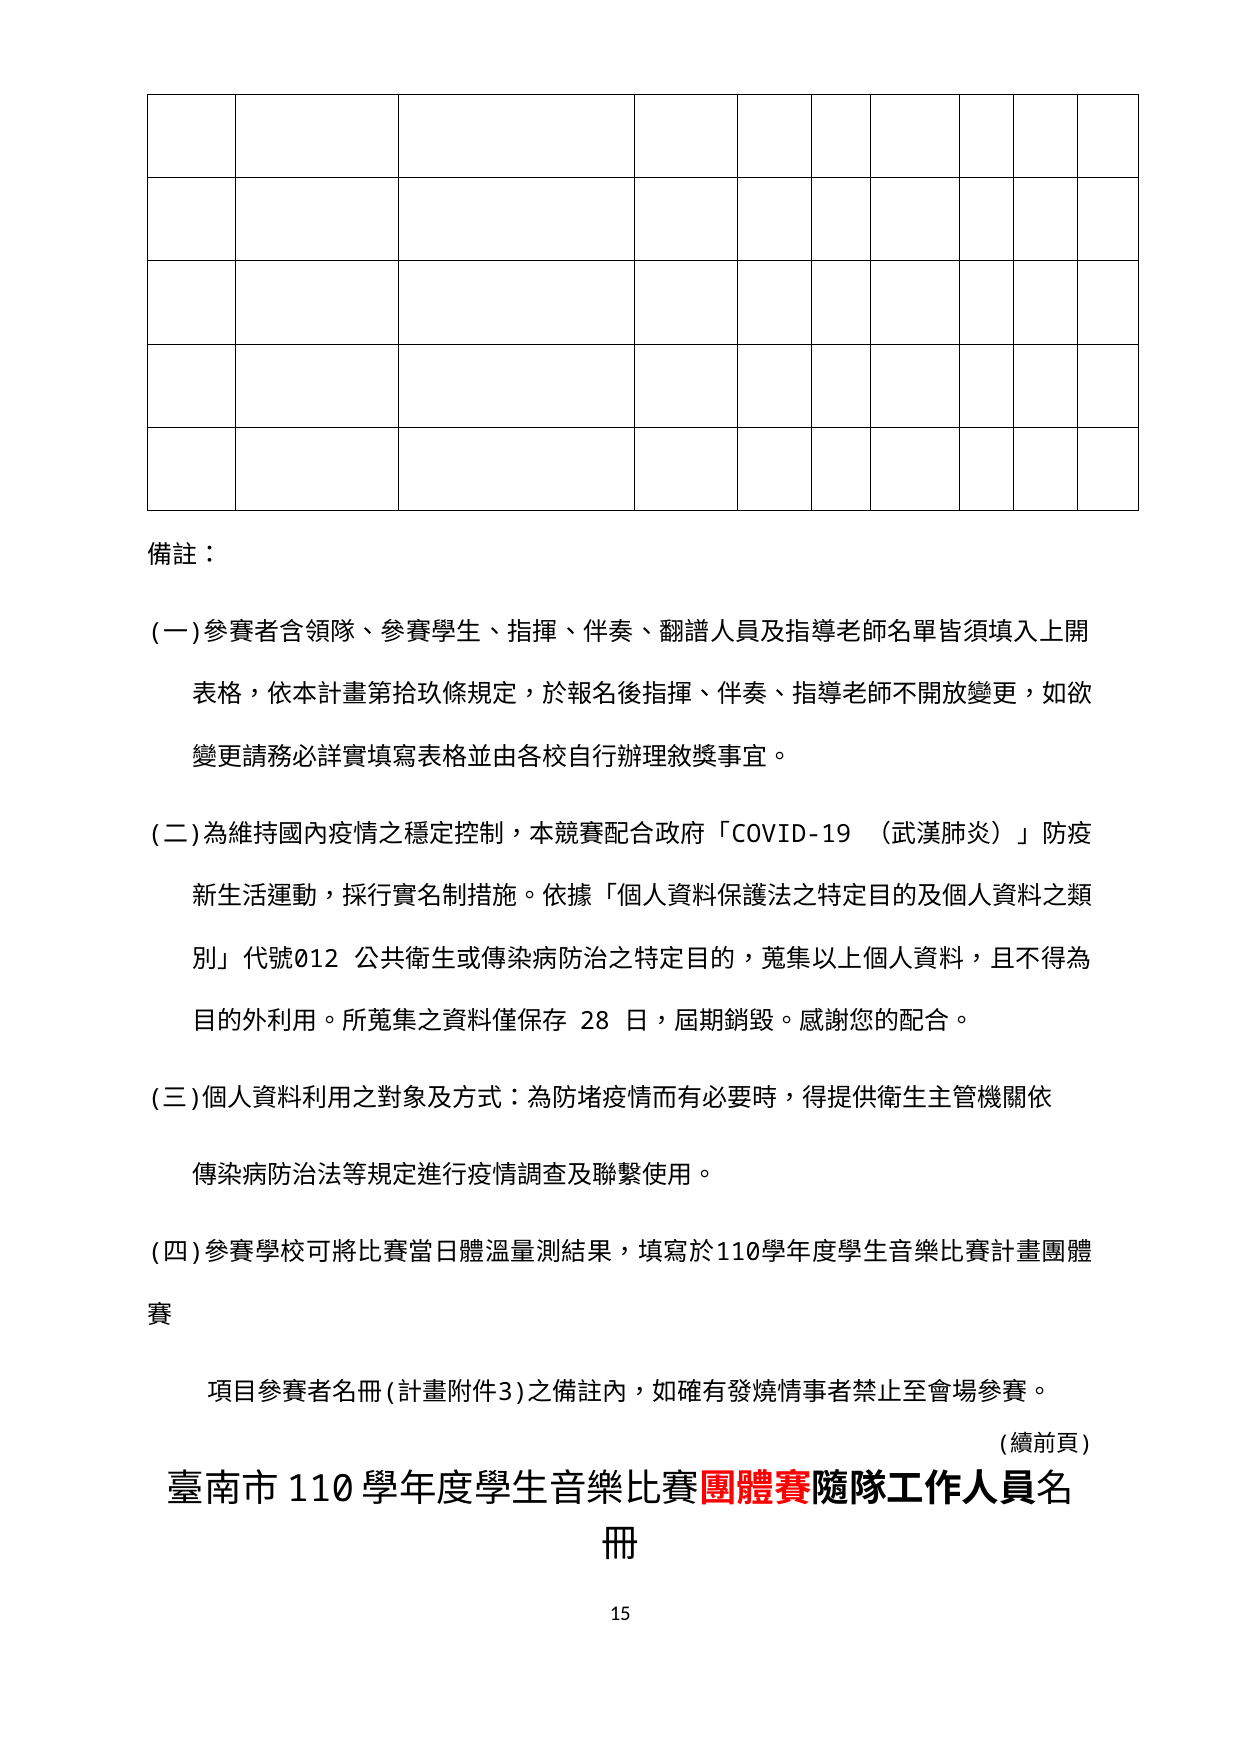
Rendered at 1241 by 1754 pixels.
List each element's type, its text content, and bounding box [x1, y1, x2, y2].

table_cell [738, 178, 811, 260]
table_cell [148, 178, 235, 260]
table_cell [1078, 428, 1138, 510]
text 傳染病防治法等規定進行疫情調查及聯繫使用。 [183, 1131, 1092, 1194]
table_cell [960, 345, 1013, 427]
table_cell [635, 95, 737, 177]
table_cell [399, 178, 634, 260]
text 臺南市110學年度學生音樂比賽團體賽隨隊工作人員名冊 [148, 1458, 1092, 1567]
table_cell [960, 178, 1013, 260]
table_cell [812, 428, 870, 510]
table_cell [738, 95, 811, 177]
table_cell [1014, 261, 1077, 343]
table_cell [871, 178, 959, 260]
text (三)個人資料利用之對象及方式：為防堵疫情而有必要時，得提供衛生主管機關依 [148, 1054, 1092, 1117]
text (四)參賽學校可將比賽當日體溫量測結果，填寫於110學年度學生音樂比賽計畫團體賽 [148, 1208, 1092, 1333]
text (二)為維持國內疫情之穩定控制，本競賽配合政府「COVID-19 （武漢肺炎）」防疫新生活運動，採行實名制措施。依據「個人資料保護法之特定目的及個人資料之類別」代號012 公共衛生或傳染病防治之特定目的，蒐集以上個人資料，且不得為目的外利用。所蒐集之資料僅保存 28 日，屆期銷毀。感謝您的配合。 [148, 790, 1092, 1040]
text (一)參賽者含領隊、參賽學生、指揮、伴奏、翻譜人員及指導老師名單皆須填入上開表格，依本計畫第拾玖條規定，於報名後指揮、伴奏、指導老師不開放變更，如欲變更請務必詳實填寫表格並由各校自行辦理敘獎事宜。 [148, 588, 1092, 775]
table_cell [812, 95, 870, 177]
table_cell [812, 178, 870, 260]
table_cell [399, 345, 634, 427]
table_cell [871, 345, 959, 427]
table_cell [1078, 95, 1138, 177]
table_cell [738, 261, 811, 343]
table_cell [148, 345, 235, 427]
table_cell [871, 95, 959, 177]
table_cell [635, 178, 737, 260]
table_cell [236, 261, 398, 343]
table_cell [1078, 345, 1138, 427]
table_cell [236, 345, 398, 427]
table_cell [1078, 178, 1138, 260]
text 備註： [148, 511, 1092, 573]
table_cell [1014, 95, 1077, 177]
table_cell [148, 261, 235, 343]
table_cell [635, 428, 737, 510]
table_cell [1078, 261, 1138, 343]
table_cell [1014, 428, 1077, 510]
text (續前頁) [148, 1425, 1092, 1458]
table_cell [635, 345, 737, 427]
table_cell [236, 95, 398, 177]
table_cell [960, 95, 1013, 177]
table_cell [1014, 345, 1077, 427]
table_cell [960, 428, 1013, 510]
table_cell [812, 261, 870, 343]
table_cell [871, 428, 959, 510]
table_cell [738, 345, 811, 427]
table_cell [236, 178, 398, 260]
text 項目參賽者名冊(計畫附件3)之備註內，如確有發燒情事者禁止至會場參賽。 [148, 1348, 1092, 1410]
table_cell [399, 95, 634, 177]
table_cell [871, 261, 959, 343]
table_cell [738, 428, 811, 510]
table_cell [399, 428, 634, 510]
table_cell [635, 261, 737, 343]
table_cell [399, 261, 634, 343]
table_cell [1014, 178, 1077, 260]
table_cell [148, 428, 235, 510]
table_cell [812, 345, 870, 427]
table_cell [960, 261, 1013, 343]
table_cell [148, 95, 235, 177]
table_cell [236, 428, 398, 510]
